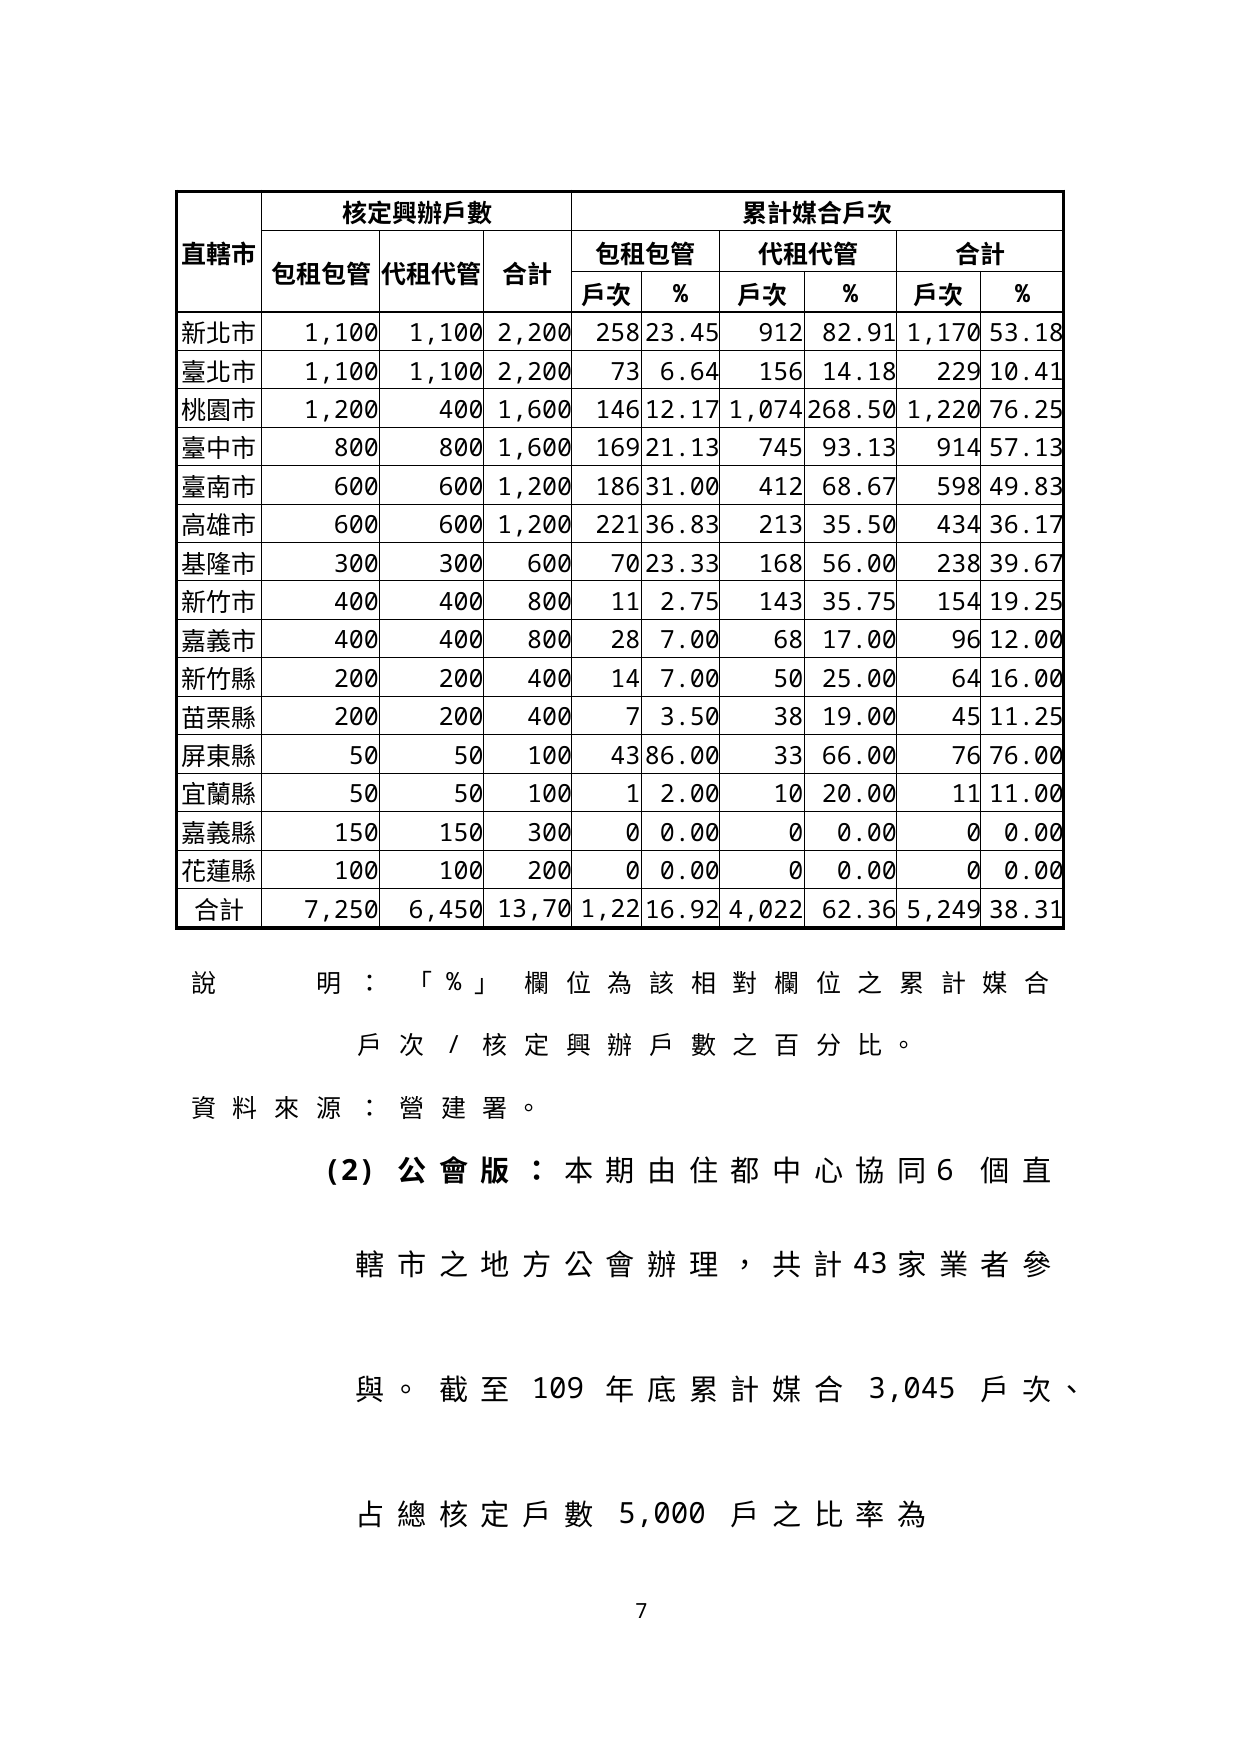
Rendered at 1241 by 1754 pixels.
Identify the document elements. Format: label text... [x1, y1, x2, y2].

table_cell 28 [572, 620, 641, 657]
table_cell 50 [720, 658, 804, 696]
table_cell 400 [262, 581, 379, 619]
table_cell 0.00 [805, 812, 896, 849]
table_cell 0.00 [981, 812, 1062, 849]
table_cell 苗栗縣 [178, 697, 261, 734]
table_cell 6.64 [642, 351, 719, 388]
table_cell 0 [720, 812, 804, 849]
table_cell 100 [380, 851, 483, 888]
table_cell 300 [380, 543, 483, 580]
table_cell 7 [572, 697, 641, 734]
table_cell 6,450 [380, 889, 483, 926]
table_cell 12.17 [642, 389, 719, 427]
table_cell 3.50 [642, 697, 719, 734]
table_cell 嘉義縣 [178, 812, 261, 849]
table_cell 745 [720, 428, 804, 465]
table_cell 新竹縣 [178, 658, 261, 696]
table_cell 14.18 [805, 351, 896, 388]
table_cell 600 [380, 466, 483, 503]
table_cell 100 [262, 851, 379, 888]
table_cell 0 [572, 851, 641, 888]
table_cell 嘉義市 [178, 620, 261, 657]
table_header 核定興辦戶數 [262, 193, 571, 230]
table_cell 600 [484, 543, 571, 580]
table_cell 400 [484, 697, 571, 734]
table_cell 39.67 [981, 543, 1062, 580]
table_cell 宜蘭縣 [178, 774, 261, 811]
table_cell 598 [897, 466, 980, 503]
table_cell 11.00 [981, 774, 1062, 811]
table_cell 合計 [897, 231, 1062, 271]
text 說 明：「%」欄位為該相對欄位之累計媒合戶次/核定興辦戶數之百分比。 [183, 939, 1058, 1064]
table_cell 5,249 [897, 889, 980, 926]
table_cell 76 [897, 735, 980, 773]
table_cell 25.00 [805, 658, 896, 696]
table_cell % [642, 272, 719, 311]
table_cell 臺北市 [178, 351, 261, 388]
table_cell 86.00 [642, 735, 719, 773]
table_cell 35.50 [805, 505, 896, 542]
table_cell 31.00 [642, 466, 719, 503]
table_cell 戶次 [572, 272, 641, 311]
table_cell 13,700 [484, 889, 571, 926]
table_cell 花蓮縣 [178, 851, 261, 888]
table_cell 600 [262, 466, 379, 503]
table_cell 0.00 [981, 851, 1062, 888]
table_cell 800 [380, 428, 483, 465]
table_cell 17.00 [805, 620, 896, 657]
table_cell 82.91 [805, 313, 896, 350]
table_cell 1,600 [484, 428, 571, 465]
table_cell 0.00 [642, 812, 719, 849]
table_cell 代租代管 [720, 231, 896, 271]
table_cell 4,022 [720, 889, 804, 926]
table_header 累計媒合戶次 [572, 193, 1062, 230]
table_cell 0.00 [642, 851, 719, 888]
table_cell 10.41 [981, 351, 1062, 388]
table_cell 35.75 [805, 581, 896, 619]
table_header 直轄市 [178, 193, 261, 311]
table_cell 434 [897, 505, 980, 542]
table_cell 1 [572, 774, 641, 811]
table_cell 臺中市 [178, 428, 261, 465]
table_cell 新北市 [178, 313, 261, 350]
table_cell 186 [572, 466, 641, 503]
table_cell 49.83 [981, 466, 1062, 503]
table_cell 1,200 [262, 389, 379, 427]
table_cell 66.00 [805, 735, 896, 773]
table_cell 43 [572, 735, 641, 773]
table_cell 68 [720, 620, 804, 657]
table_cell 800 [262, 428, 379, 465]
table_cell 0 [720, 851, 804, 888]
table_cell 600 [380, 505, 483, 542]
table_cell 258 [572, 313, 641, 350]
table_cell % [981, 272, 1062, 311]
table_cell 100 [484, 774, 571, 811]
table_cell 0 [897, 812, 980, 849]
table_cell 400 [380, 581, 483, 619]
table_cell 23.33 [642, 543, 719, 580]
table_cell 基隆市 [178, 543, 261, 580]
table_cell 50 [380, 774, 483, 811]
table_cell 76.00 [981, 735, 1062, 773]
table_cell 11.25 [981, 697, 1062, 734]
table_cell 1,074 [720, 389, 804, 427]
table_cell 412 [720, 466, 804, 503]
table_cell 62.36 [805, 889, 896, 926]
table_cell 7,250 [262, 889, 379, 926]
table_cell 45 [897, 697, 980, 734]
table_cell 0.00 [805, 851, 896, 888]
table_cell 73 [572, 351, 641, 388]
table_cell 11 [897, 774, 980, 811]
table_cell 200 [262, 658, 379, 696]
table_cell 2,200 [484, 313, 571, 350]
table_cell 1,600 [484, 389, 571, 427]
table_cell 11 [572, 581, 641, 619]
table_cell 1,100 [380, 351, 483, 388]
table_cell 包租包管 [572, 231, 719, 271]
table_cell 400 [380, 620, 483, 657]
table_cell 221 [572, 505, 641, 542]
table_cell 150 [262, 812, 379, 849]
table_cell 合計 [484, 231, 571, 311]
table_cell 68.67 [805, 466, 896, 503]
table_cell 200 [380, 658, 483, 696]
table_cell 36.83 [642, 505, 719, 542]
table_cell 800 [484, 620, 571, 657]
table_cell 38.31 [981, 889, 1062, 926]
table_cell 1,100 [380, 313, 483, 350]
table_cell 400 [484, 658, 571, 696]
table_cell 168 [720, 543, 804, 580]
table_cell 400 [262, 620, 379, 657]
table_cell 7.00 [642, 620, 719, 657]
table_cell 屏東縣 [178, 735, 261, 773]
table_cell 代租代管 [380, 231, 483, 311]
table_cell 7.00 [642, 658, 719, 696]
table_cell 238 [897, 543, 980, 580]
table_cell 包租包管 [262, 231, 379, 311]
table_cell 800 [484, 581, 571, 619]
table_cell 33 [720, 735, 804, 773]
table_cell 2.75 [642, 581, 719, 619]
table_cell 53.18 [981, 313, 1062, 350]
table_cell 16.92 [642, 889, 719, 926]
table_cell 96 [897, 620, 980, 657]
table_cell 23.45 [642, 313, 719, 350]
table_cell 100 [484, 735, 571, 773]
table_cell 150 [380, 812, 483, 849]
table_cell 1,100 [262, 351, 379, 388]
table_cell 57.13 [981, 428, 1062, 465]
table_cell % [805, 272, 896, 311]
table_cell 169 [572, 428, 641, 465]
table_cell 56.00 [805, 543, 896, 580]
table_cell 1,170 [897, 313, 980, 350]
table_cell 19.25 [981, 581, 1062, 619]
table_cell 1,220 [897, 389, 980, 427]
table_cell 50 [380, 735, 483, 773]
table_cell 21.13 [642, 428, 719, 465]
table_cell 268.50 [805, 389, 896, 427]
table_cell 146 [572, 389, 641, 427]
table_cell 154 [897, 581, 980, 619]
table_cell 合計 [178, 889, 261, 926]
table_cell 200 [262, 697, 379, 734]
table_cell 16.00 [981, 658, 1062, 696]
table_cell 600 [262, 505, 379, 542]
table_cell 64 [897, 658, 980, 696]
table_cell 2.00 [642, 774, 719, 811]
table_cell 10 [720, 774, 804, 811]
table_cell 0 [897, 851, 980, 888]
table_cell 70 [572, 543, 641, 580]
table_cell 156 [720, 351, 804, 388]
table_cell 200 [380, 697, 483, 734]
table_cell 1,200 [484, 505, 571, 542]
table_cell 0 [572, 812, 641, 849]
table_cell 新竹市 [178, 581, 261, 619]
table_cell 93.13 [805, 428, 896, 465]
table_cell 400 [380, 389, 483, 427]
table_cell 戶次 [720, 272, 804, 311]
table_cell 戶次 [897, 272, 980, 311]
table_cell 1,227 [572, 889, 641, 926]
table_cell 高雄市 [178, 505, 261, 542]
text 資料來源：營建署。 [183, 1064, 1058, 1127]
table_cell 12.00 [981, 620, 1062, 657]
table_cell 76.25 [981, 389, 1062, 427]
table_cell 38 [720, 697, 804, 734]
table_cell 300 [262, 543, 379, 580]
table_cell 19.00 [805, 697, 896, 734]
table_cell 200 [484, 851, 571, 888]
table_cell 229 [897, 351, 980, 388]
table_cell 50 [262, 735, 379, 773]
table_cell 213 [720, 505, 804, 542]
text (2)公會版：本期由住都中心協同6 個直轄市之地方公會辦理，共計43家業者參與。截至109年底累計媒合3,045戶次、占總核定戶數5,000戶之比率為60.9%，其中桃園市(180.38%)媒合狀況較為活絡，另臺北市(33.64%)及臺南市(13.83%)相較其他直轄市偏低（詳表3），實施成效仍待強化。 [301, 1127, 1058, 1564]
table_cell 1,200 [484, 466, 571, 503]
table_cell 50 [262, 774, 379, 811]
table_cell 300 [484, 812, 571, 849]
table_cell 36.17 [981, 505, 1062, 542]
table_cell 143 [720, 581, 804, 619]
table_cell 臺南市 [178, 466, 261, 503]
table_cell 914 [897, 428, 980, 465]
table_cell 14 [572, 658, 641, 696]
table_cell 20.00 [805, 774, 896, 811]
table_cell 桃園市 [178, 389, 261, 427]
table_cell 912 [720, 313, 804, 350]
table_cell 1,100 [262, 313, 379, 350]
table_cell 2,200 [484, 351, 571, 388]
